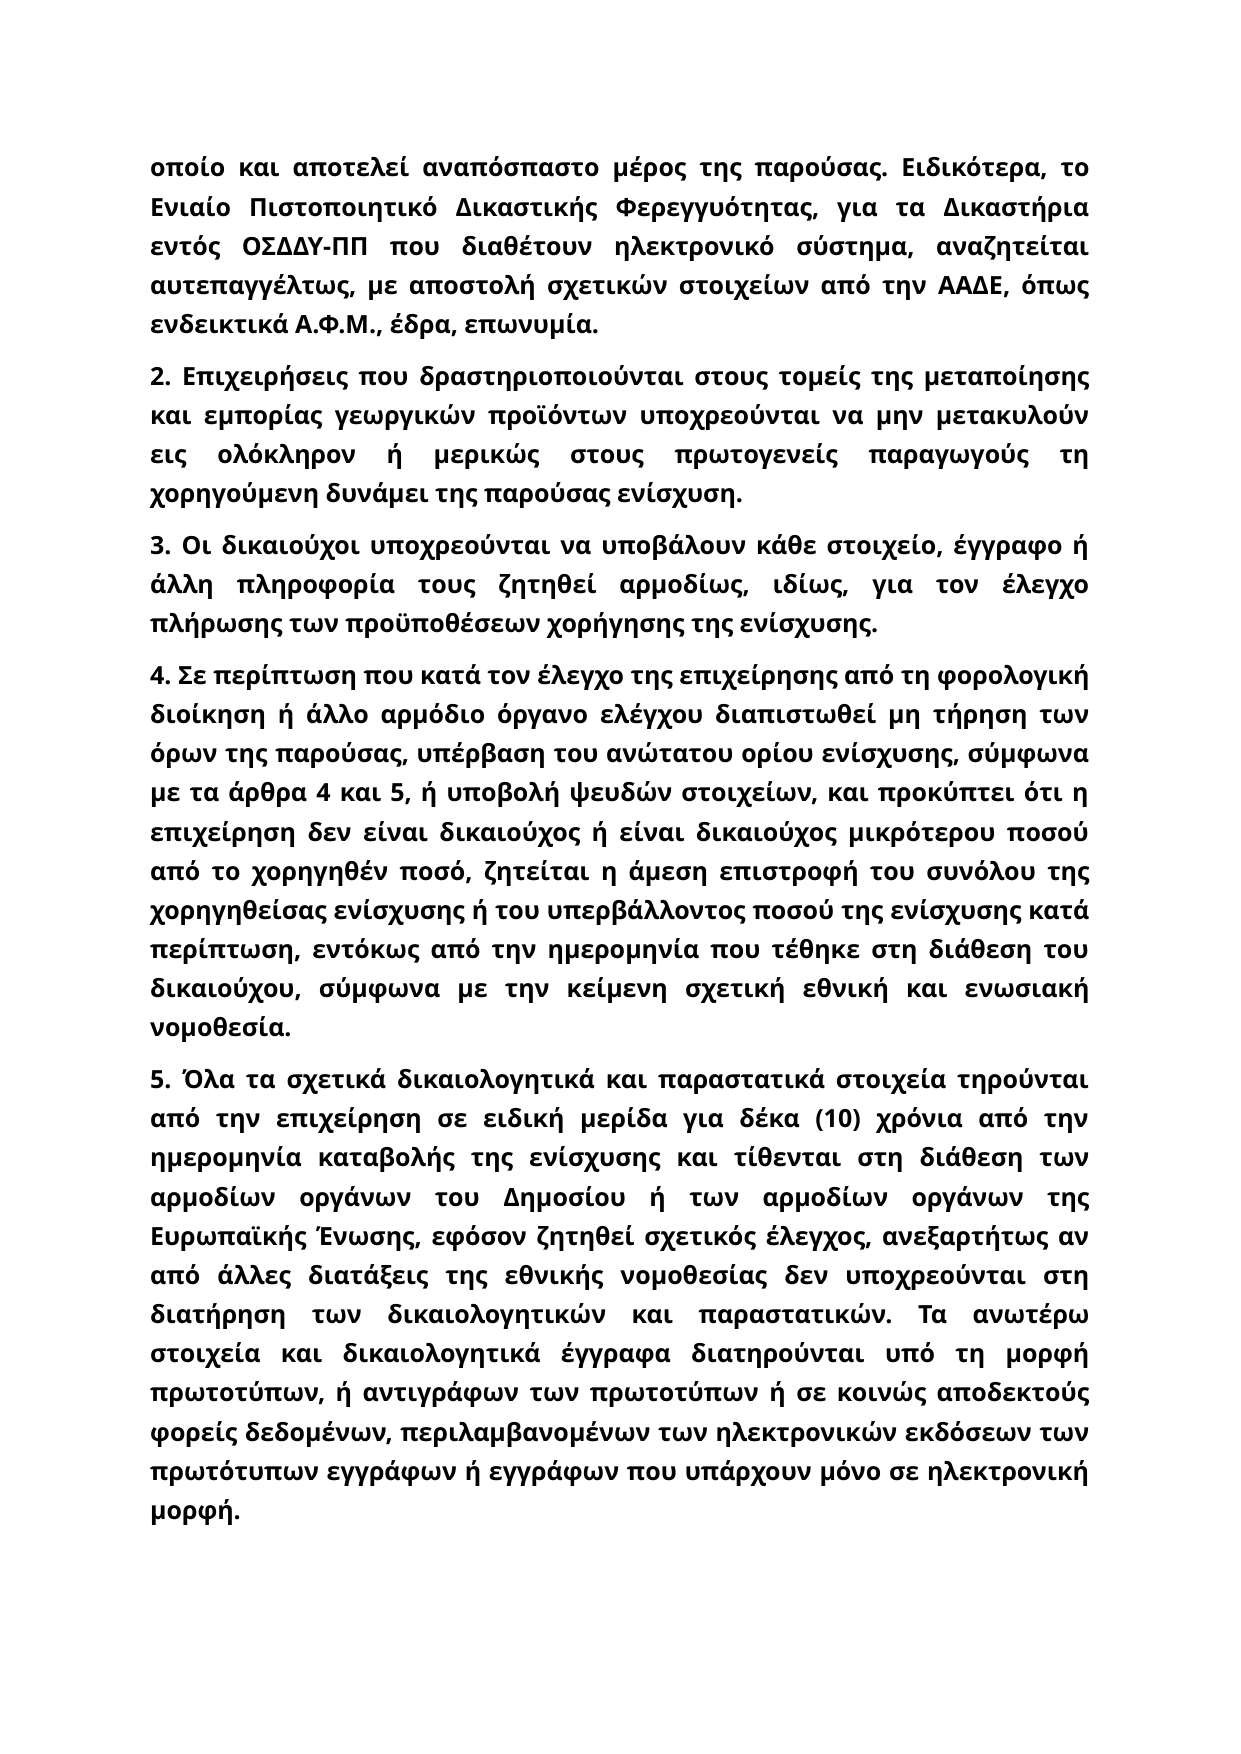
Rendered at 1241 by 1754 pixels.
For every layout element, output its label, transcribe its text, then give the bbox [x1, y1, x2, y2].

text 2. Επιχειρήσεις που δραστηριοποιούνται στους τομείς της μεταποίησης και εμπορίας γεωργικών προϊόντων υποχρεούνται να μην μετακυλούν εις ολόκληρον ή μερικώς στους πρωτογενείς παραγωγούς τη χορηγούμενη δυνάμει της παρούσας ενίσχυση. [150, 358, 1090, 510]
text 5. Όλα τα σχετικά δικαιολογητικά και παραστατικά στοιχεία τηρούνται από την επιχείρηση σε ειδική μερίδα για δέκα (10) χρόνια από την ημερομηνία καταβολής της ενίσχυσης και τίθενται στη διάθεση των αρμοδίων οργάνων του Δημοσίου ή των αρμοδίων οργάνων της Ευρωπαϊκής Ένωσης, εφόσον ζητηθεί σχετικός έλεγχος, ανεξαρτήτως αν από άλλες διατάξεις της εθνικής νομοθεσίας δεν υποχρεούνται στη διατήρηση των δικαιολογητικών και παραστατικών. Τα ανωτέρω στοιχεία και δικαιολογητικά έγγραφα διατηρούνται υπό τη μορφή πρωτοτύπων, ή αντιγράφων των πρωτοτύπων ή σε κοινώς αποδεκτούς φορείς δεδομένων, περιλαμβανομένων των ηλεκτρονικών εκδόσεων των πρωτότυπων εγγράφων ή εγγράφων που υπάρχουν μόνο σε ηλεκτρονική μορφή. [150, 1062, 1090, 1527]
text 4. Σε περίπτωση που κατά τον έλεγχο της επιχείρησης από τη φορολογική διοίκηση ή άλλο αρμόδιο όργανο ελέγχου διαπιστωθεί μη τήρηση των όρων της παρούσας, υπέρβαση του ανώτατου ορίου ενίσχυσης, σύμφωνα με τα άρθρα 4 και 5, ή υποβολή ψευδών στοιχείων, και προκύπτει ότι η επιχείρηση δεν είναι δικαιούχος ή είναι δικαιούχος μικρότερου ποσού από το χορηγηθέν ποσό, ζητείται η άμεση επιστροφή του συνόλου της χορηγηθείσας ενίσχυσης ή του υπερβάλλοντος ποσού της ενίσχυσης κατά περίπτωση, εντόκως από την ημερομηνία που τέθηκε στη διάθεση του δικαιούχου, σύμφωνα με την κείμενη σχετική εθνική και ενωσιακή νομοθεσία. [150, 657, 1090, 1044]
text 3. Οι δικαιούχοι υποχρεούνται να υποβάλουν κάθε στοιχείο, έγγραφο ή άλλη πληροφορία τους ζητηθεί αρμοδίως, ιδίως, για τον έλεγχο πλήρωσης των προϋποθέσεων χορήγησης της ενίσχυσης. [150, 527, 1090, 640]
text οποίο και αποτελεί αναπόσπαστο μέρος της παρούσας. Ειδικότερα, το Ενιαίο Πιστοποιητικό Δικαστικής Φερεγγυότητας, για τα Δικαστήρια εντός ΟΣΔΔΥ-ΠΠ που διαθέτουν ηλεκτρονικό σύστημα, αναζητείται αυτεπαγγέλτως, με αποστολή σχετικών στοιχείων από την ΑΑΔΕ, όπως ενδεικτικά Α.Φ.Μ., έδρα, επωνυμία. [150, 150, 1090, 341]
